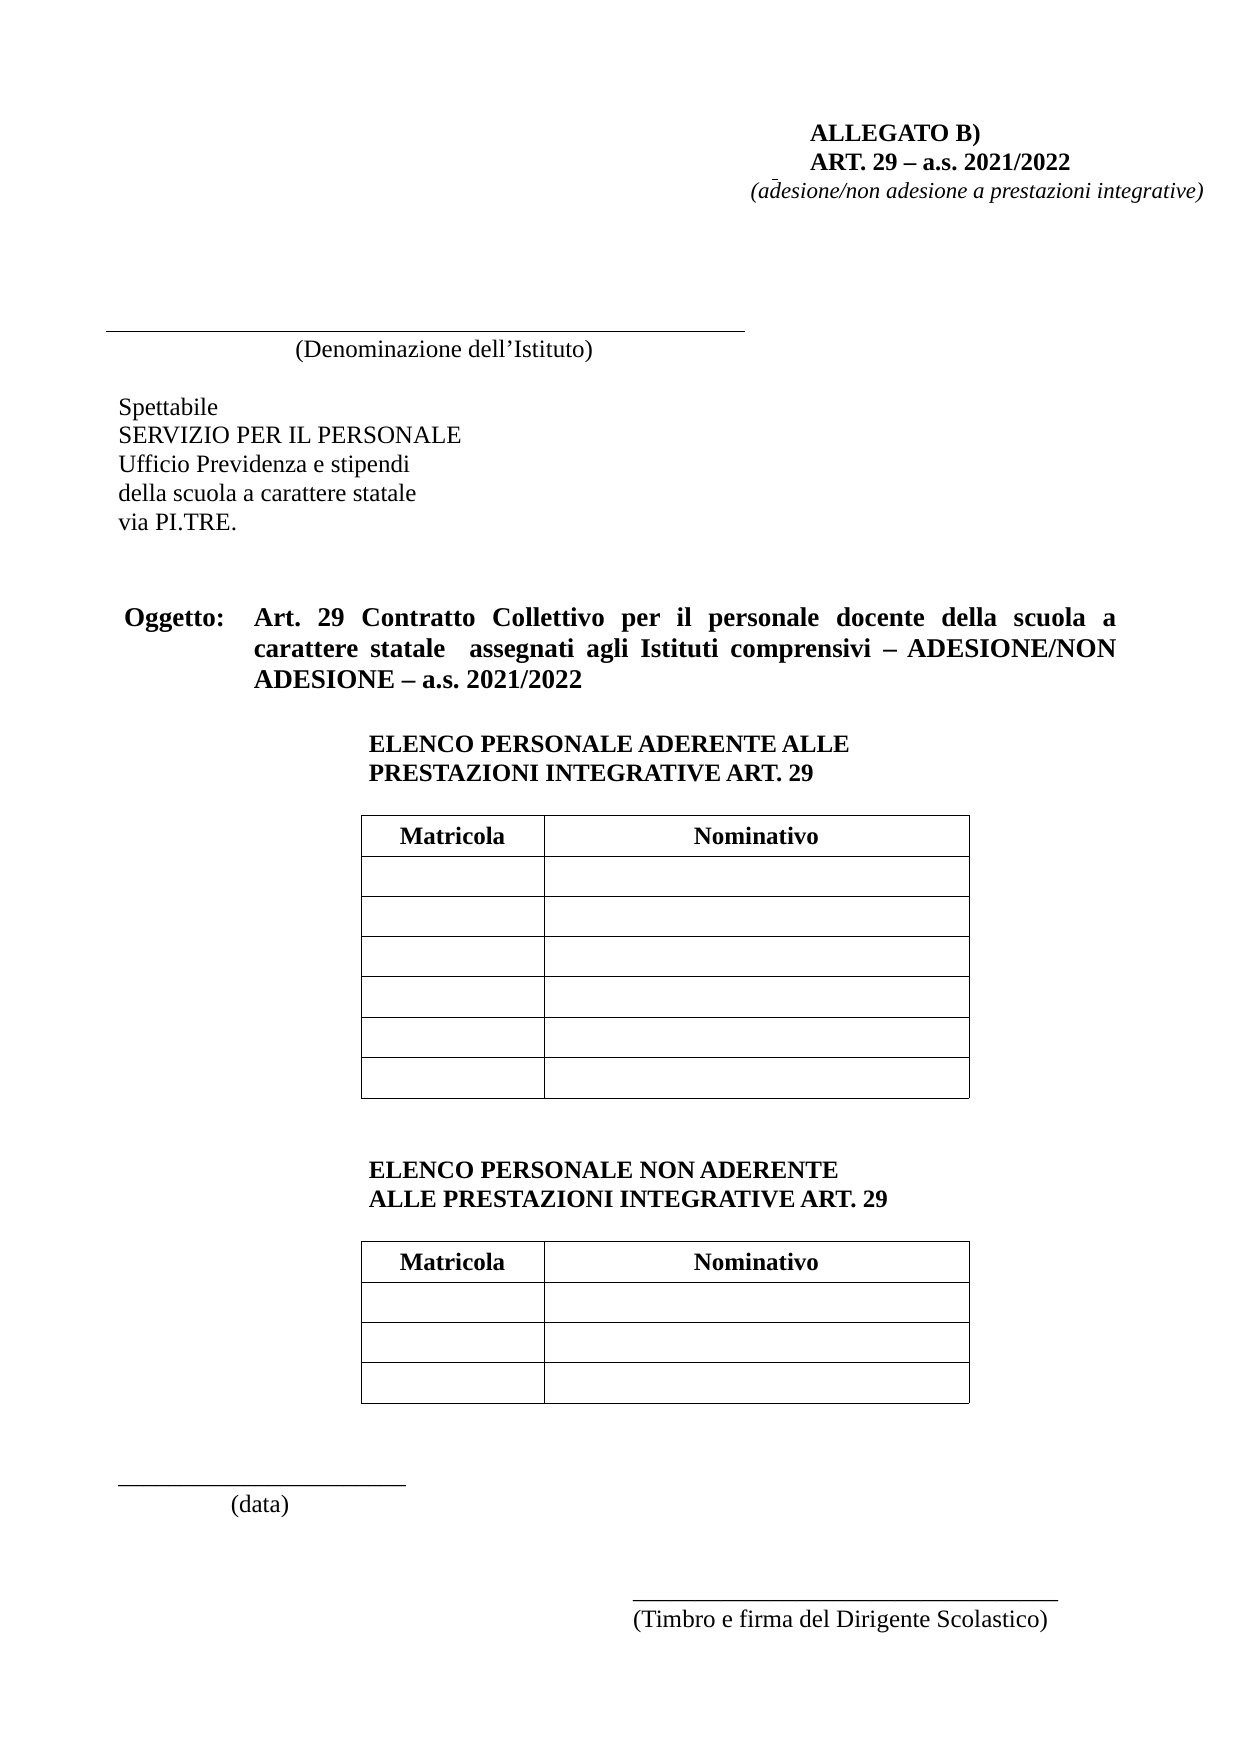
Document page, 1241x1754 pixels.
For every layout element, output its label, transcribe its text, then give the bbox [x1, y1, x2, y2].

table_header Oggetto: [118, 595, 248, 700]
text ELENCO PERSONALE NON ADERENTE [118, 1155, 1208, 1184]
text ELENCO PERSONALE ADERENTE ALLE [118, 729, 1208, 758]
table_cell [545, 1363, 969, 1402]
table_cell [362, 1058, 544, 1097]
text ALLEGATO B) [118, 118, 1208, 147]
text della scuola a carattere statale [118, 478, 1208, 507]
table_header Matricola [362, 816, 544, 856]
table_cell [545, 1058, 969, 1097]
table_cell [362, 857, 544, 896]
text _______________________ [118, 1460, 1208, 1489]
text ALLE PRESTAZIONI INTEGRATIVE ART. 29 [118, 1184, 1208, 1212]
table_header Matricola [362, 1242, 544, 1282]
table_cell [362, 1018, 544, 1057]
table_cell [362, 1323, 544, 1362]
text Spettabile [118, 392, 1208, 420]
table_cell [545, 937, 969, 976]
table_cell [362, 977, 544, 1017]
text (Denominazione dell’Istituto) [118, 334, 1208, 363]
table_cell [362, 897, 544, 936]
text (adesione/non adesione a prestazioni integrative) [118, 176, 1208, 204]
table_cell [362, 1283, 544, 1322]
table_cell [545, 977, 969, 1017]
table_header Art. 29 Contratto Collettivo per il personale docente della scuola a carattere statale assegnati agli Istituti comprensivi – ADESIONE/NON ADESIONE – a.s. 2021/2022 [248, 595, 1123, 700]
table_cell [545, 1018, 969, 1057]
table_cell [545, 857, 969, 896]
table_cell [545, 1323, 969, 1362]
text via PI.TRE. [118, 507, 1208, 535]
text PRESTAZIONI INTEGRATIVE ART. 29 [118, 758, 1208, 786]
text __________________________________ [118, 1575, 1208, 1604]
table_cell [362, 1363, 544, 1402]
table_cell [545, 1283, 969, 1322]
table_cell [545, 897, 969, 936]
text (Timbro e firma del Dirigente Scolastico) [118, 1604, 1208, 1633]
table_header Nominativo [545, 1242, 969, 1282]
text (data) [118, 1489, 1208, 1518]
table_header Nominativo [545, 816, 969, 856]
text SERVIZIO PER IL PERSONALE [118, 420, 1208, 449]
text ART. 29 – a.s. 2021/2022 [118, 147, 1208, 176]
table_cell [362, 937, 544, 976]
text Ufficio Previdenza e stipendi [118, 449, 1208, 478]
